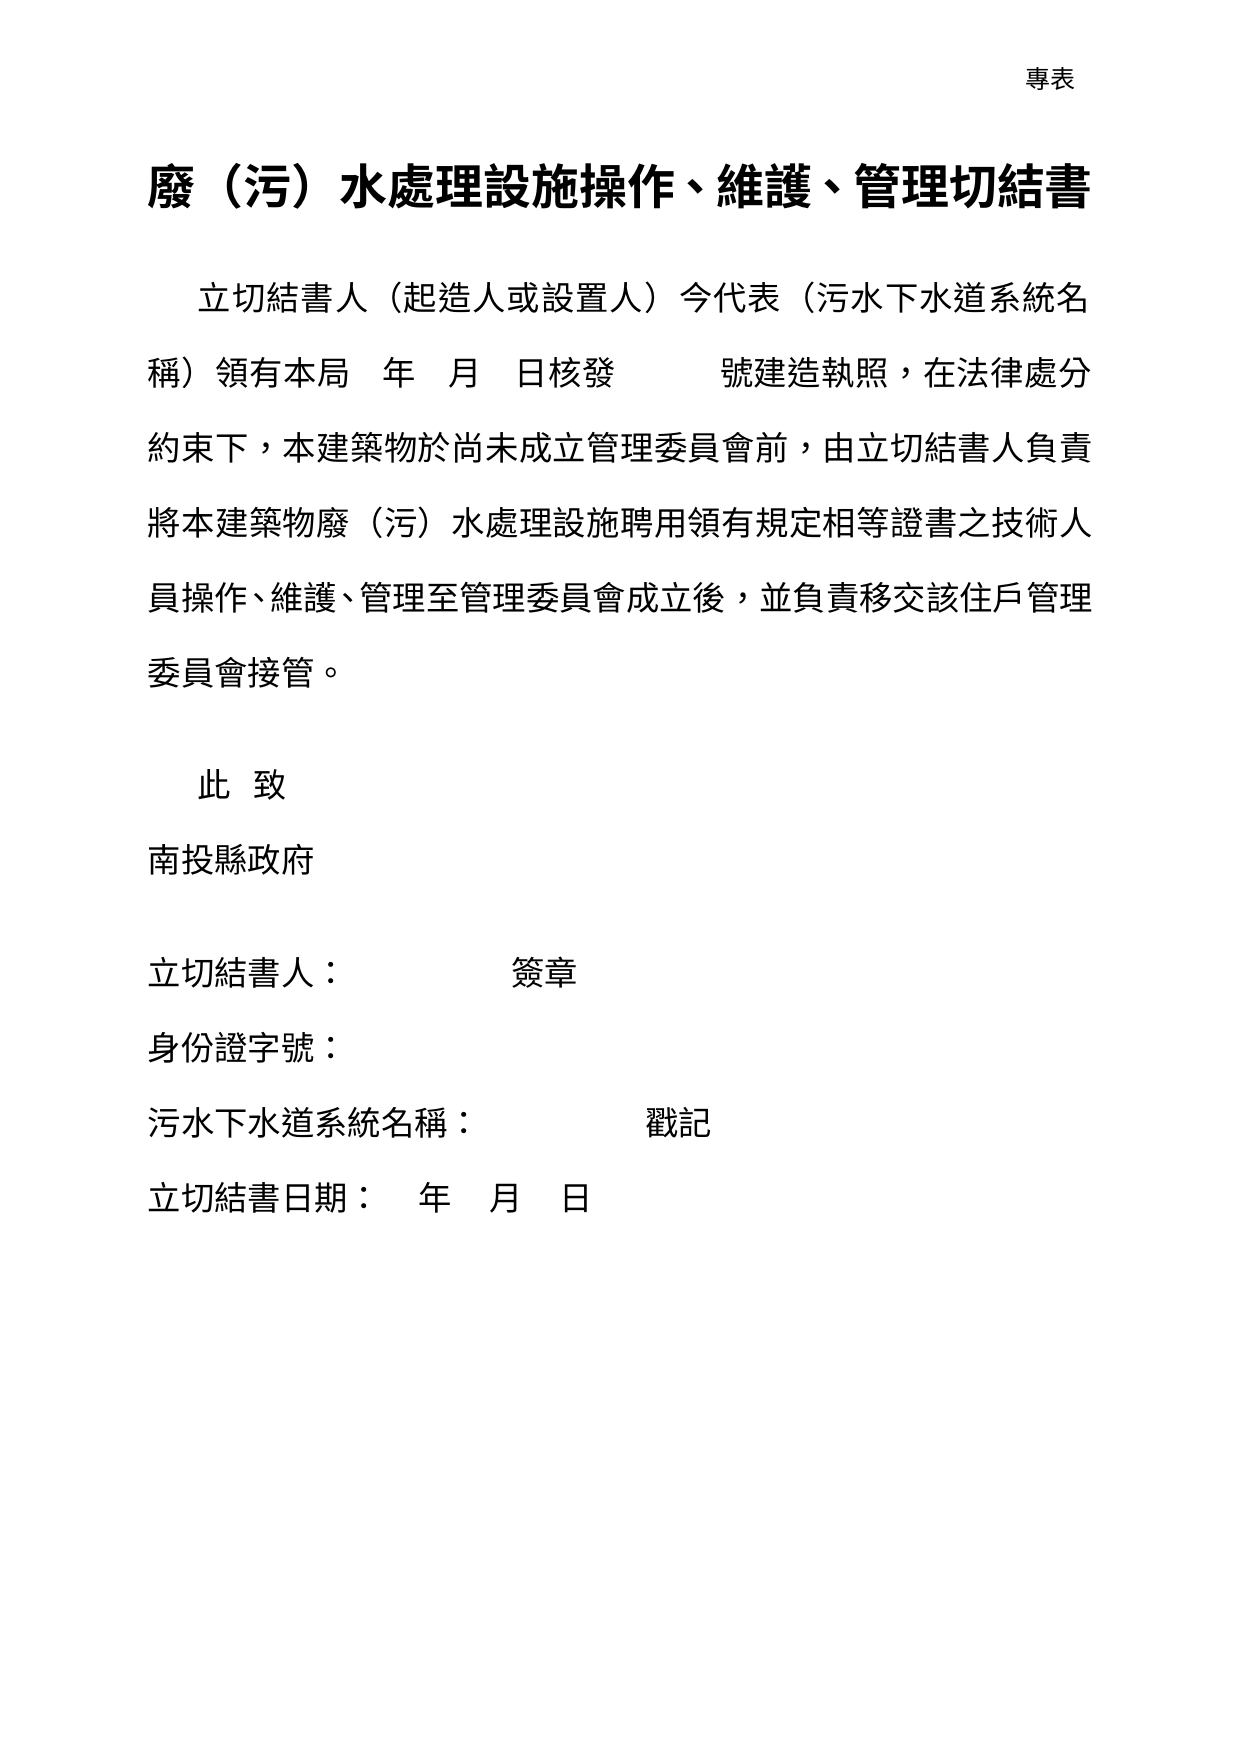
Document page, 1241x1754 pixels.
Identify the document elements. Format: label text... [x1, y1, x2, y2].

text 立切結書人： 簽章 [148, 933, 1092, 1008]
text 立切結書日期： 年 月 日 [148, 1158, 1092, 1233]
text 南投縣政府 [148, 821, 1092, 896]
text [1010, 52, 1115, 104]
text 專表七 [1025, 59, 1100, 97]
text 污水下水道系統名稱： 戳記 [148, 1083, 1092, 1158]
text 身份證字號： [148, 1008, 1092, 1083]
text 廢（污）水處理設施操作、維護、管理切結書 [148, 146, 1092, 221]
text 立切結書人（起造人或設置人）今代表（污水下水道系統名稱）領有本局 年 月 日核發 號建造執照，在法律處分約束下，本建築物於尚未成立管理委員會前，由立切結書人負責將本建築物廢（污）水處理設施聘用領有規定相等證書之技術人員操作、維護、管理至管理委員會成立後，並負責移交該住戶管理委員會接管。 [148, 258, 1092, 708]
text 此 致 [148, 746, 1092, 821]
